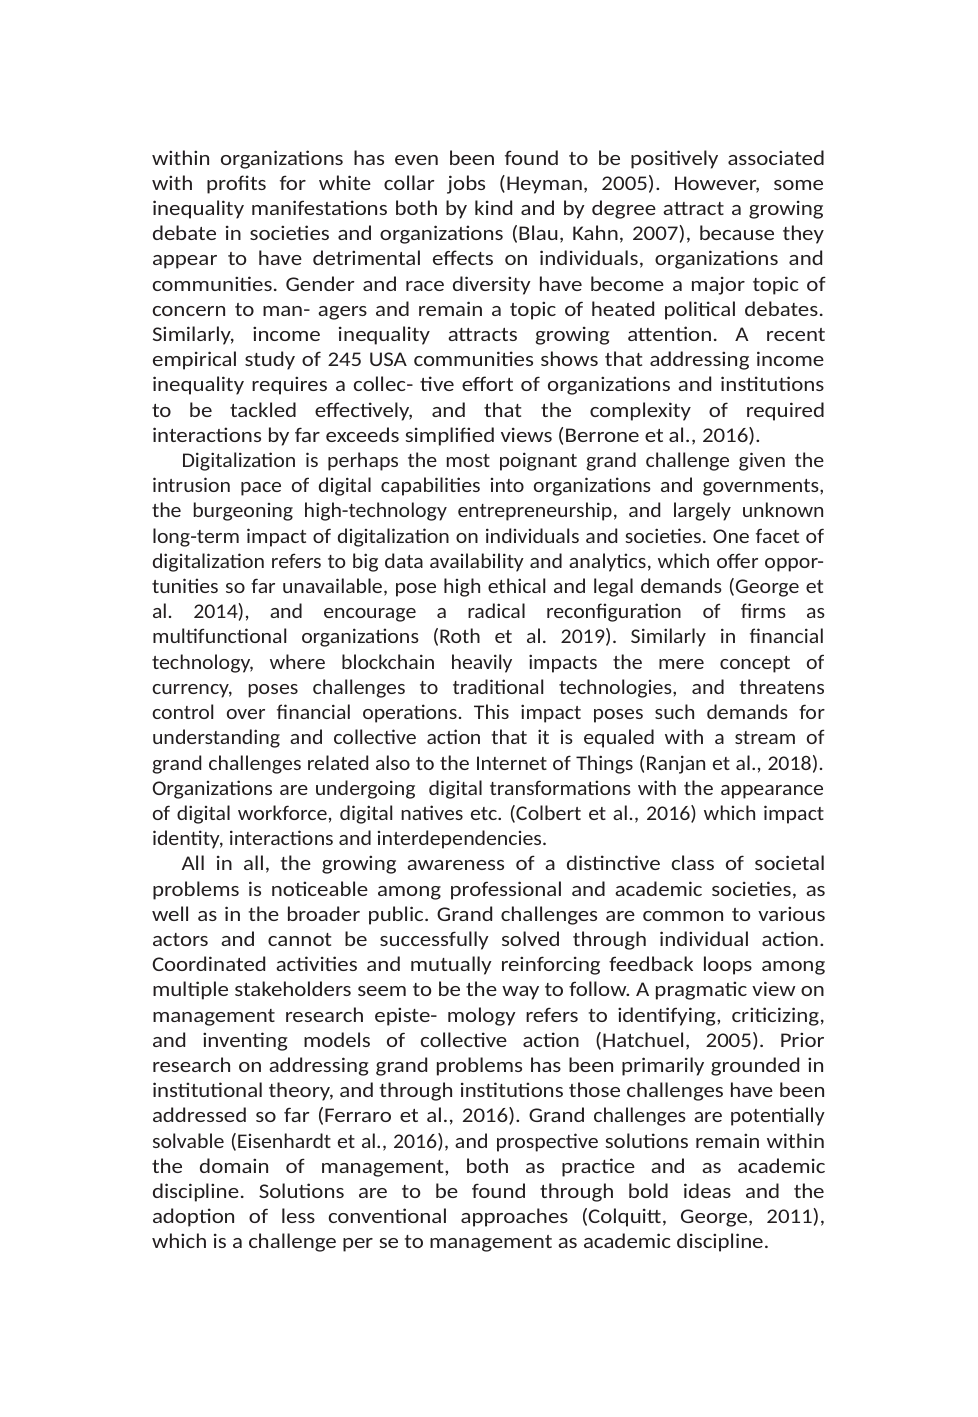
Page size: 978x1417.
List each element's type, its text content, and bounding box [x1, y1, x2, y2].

text within organizations has even been found to be positively associated with profits for white collar jobs (Heyman, 2005). However, some inequality manifestations both by kind and by degree attract a growing debate in societies and organizations (Blau, Kahn, 2007), because they appear to have detrimental effects on individuals, organizations and communities. Gender and race diversity have become a major topic of concern to man- agers and remain a topic of heated political debates. Similarly, income inequality attracts growing attention. A recent empirical study of 245 USA communities shows that addressing income inequality requires a collec- tive effort of organizations and institutions to be tackled effectively, and that the complexity of required interactions by far exceeds simplified views (Berrone et al., 2016). [152, 145, 825, 447]
text All in all, the growing awareness of a distinctive class of societal problems is noticeable among professional and academic societies, as well as in the broader public. Grand challenges are common to various actors and cannot be successfully solved through individual action. Coordinated activities and mutually reinforcing feedback loops among multiple stakeholders seem to be the way to follow. A pragmatic view on management research episte- mology refers to identifying, criticizing, and inventing models of collective action (Hatchuel, 2005). Prior research on addressing grand problems has been primarily grounded in institutional theory, and through institutions those challenges have been addressed so far (Ferraro et al., 2016). Grand challenges are potentially solvable (Eisenhardt et al., 2016), and prospective solutions remain within the domain of management, both as practice and as academic discipline. Solutions are to be found through bold ideas and the adoption of less conventional approaches (Colquitt, George, 2011), which is a challenge per se to management as academic discipline. [152, 851, 825, 1254]
text Digitalization is perhaps the most poignant grand challenge given the intrusion pace of digital capabilities into organizations and governments, the burgeoning high-technology entrepreneurship, and largely unknown long-term impact of digitalization on individuals and societies. One facet of digitalization refers to big data availability and analytics, which offer oppor- tunities so far unavailable, pose high ethical and legal demands (George et al. 2014), and encourage a radical reconfiguration of firms as multifunctional organizations (Roth et al. 2019). Similarly in financial technology, where blockchain heavily impacts the mere concept of currency, poses challenges to traditional technologies, and threatens control over financial operations. This impact poses such demands for understanding and collective action that it is equaled with a stream of grand challenges related also to the Internet of Things (Ranjan et al., 2018). Organizations are undergoing digital transformations with the appearance of digital workforce, digital natives etc. (Colbert et al., 2016) which impact identity, interactions and interdependencies. [152, 447, 826, 851]
